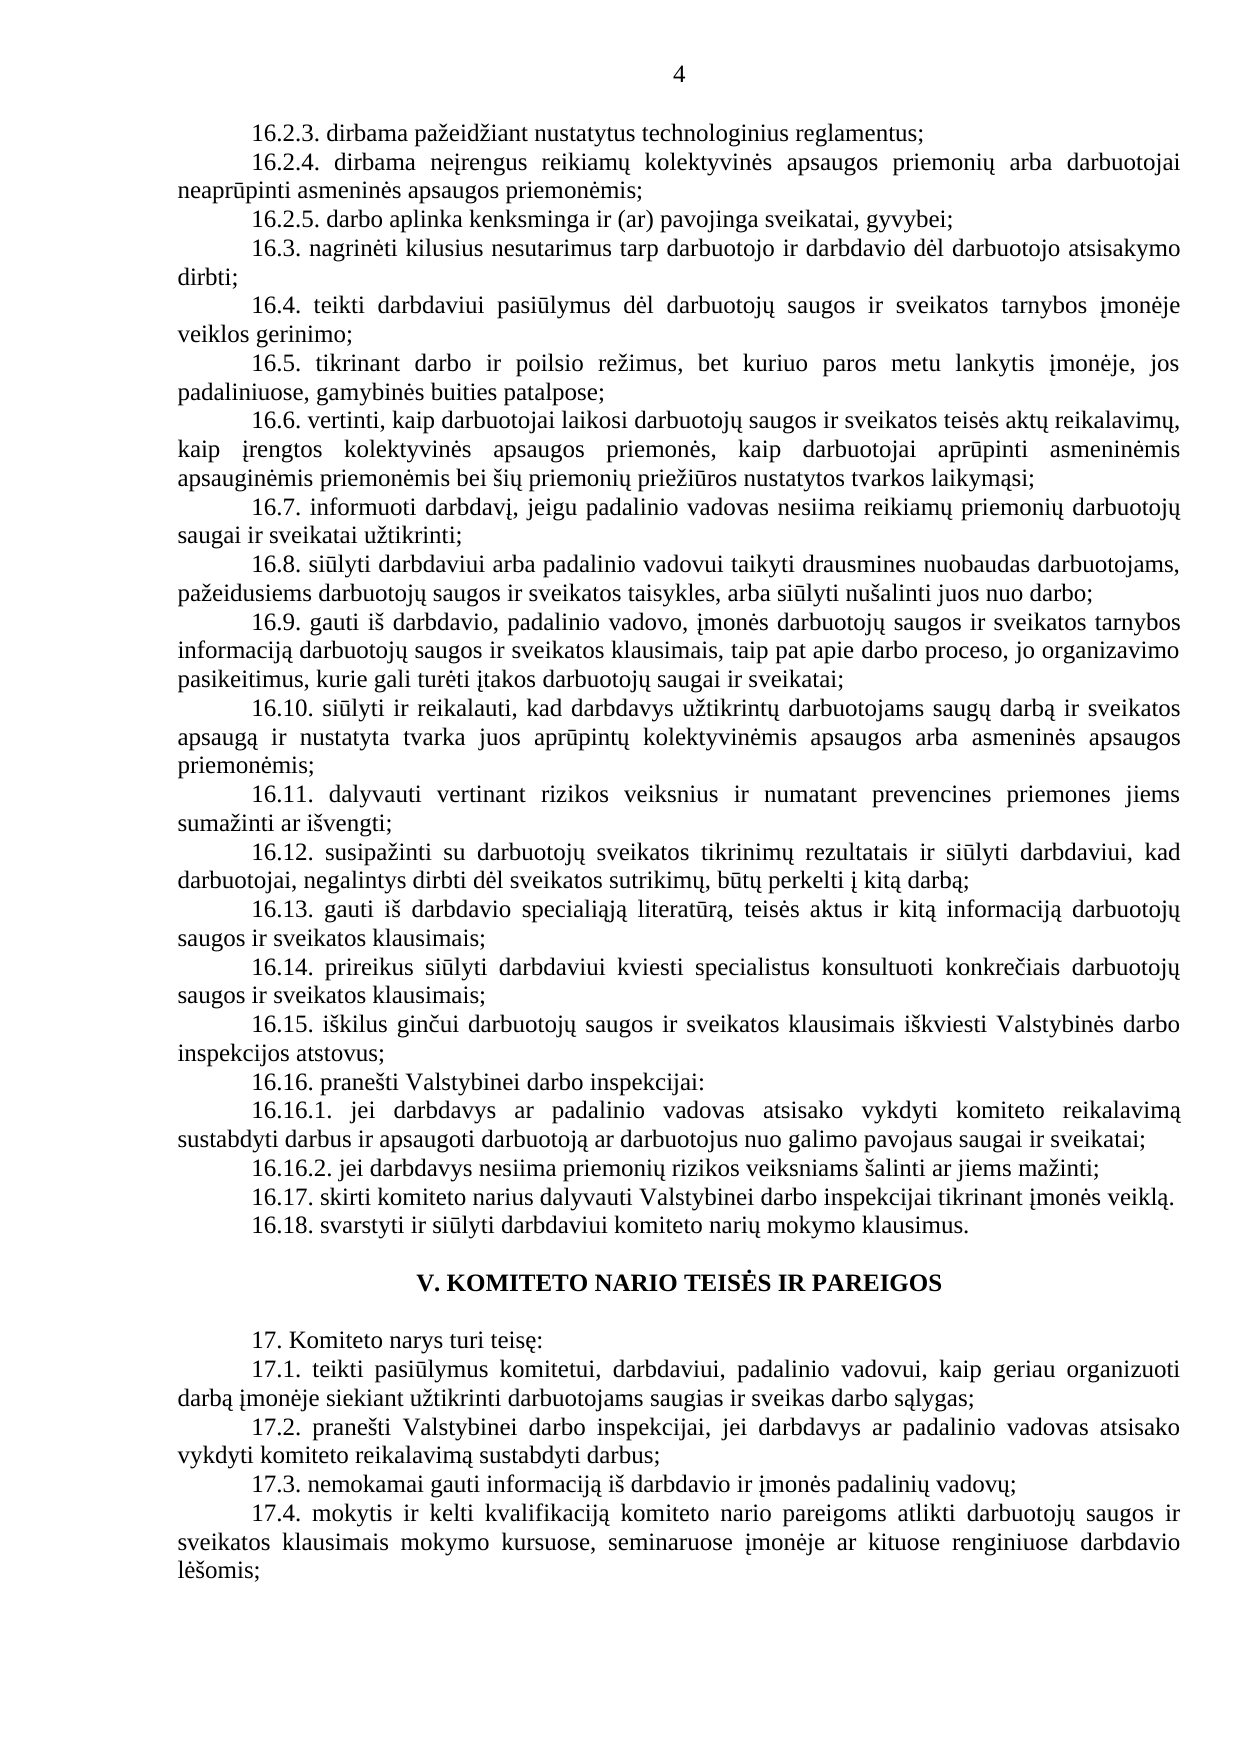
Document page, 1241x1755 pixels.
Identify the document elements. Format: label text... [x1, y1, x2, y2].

text 16.18. svarstyti ir siūlyti darbdaviui komiteto narių mokymo klausimus. [177, 1211, 1181, 1239]
text 16.13. gauti iš darbdavio specialiąją literatūrą, teisės aktus ir kitą informaciją darbuotojų saugos ir sveikatos klausimais; [177, 894, 1181, 952]
text 16.2.3. dirbama pažeidžiant nustatytus technologinius reglamentus; [177, 118, 1181, 147]
text 16.9. gauti iš darbdavio, padalinio vadovo, įmonės darbuotojų saugos ir sveikatos tarnybos informaciją darbuotojų saugos ir sveikatos klausimais, taip pat apie darbo proceso, jo organizavimo pasikeitimus, kurie gali turėti įtakos darbuotojų saugai ir sveikatai; [177, 607, 1181, 693]
text 16.16.2. jei darbdavys nesiima priemonių rizikos veiksniams šalinti ar jiems mažinti; [177, 1153, 1181, 1182]
text 16.5. tikrinant darbo ir poilsio režimus, bet kuriuo paros metu lankytis įmonėje, jos padaliniuose, gamybinės buities patalpose; [177, 348, 1181, 406]
text 16.16. pranešti Valstybinei darbo inspekcijai: [177, 1067, 1181, 1096]
text 16.7. informuoti darbdavį, jeigu padalinio vadovas nesiima reikiamų priemonių darbuotojų saugai ir sveikatai užtikrinti; [177, 492, 1181, 549]
text 16.4. teikti darbdaviui pasiūlymus dėl darbuotojų saugos ir sveikatos tarnybos įmonėje veiklos gerinimo; [177, 291, 1181, 348]
text 16.15. iškilus ginčui darbuotojų saugos ir sveikatos klausimais iškviesti Valstybinės darbo inspekcijos atstovus; [177, 1009, 1181, 1067]
text 16.16.1. jei darbdavys ar padalinio vadovas atsisako vykdyti komiteto reikalavimą sustabdyti darbus ir apsaugoti darbuotoją ar darbuotojus nuo galimo pavojaus saugai ir sveikatai; [177, 1096, 1181, 1153]
text 16.2.4. dirbama neįrengus reikiamų kolektyvinės apsaugos priemonių arba darbuotojai neaprūpinti asmeninės apsaugos priemonėmis; [177, 147, 1181, 204]
text V. KOMITETO NARIO TEISĖS IR PAREIGOS [177, 1268, 1181, 1297]
text 16.17. skirti komiteto narius dalyvauti Valstybinei darbo inspekcijai tikrinant įmonės veiklą. [177, 1182, 1181, 1211]
text 16.11. dalyvauti vertinant rizikos veiksnius ir numatant prevencines priemones jiems sumažinti ar išvengti; [177, 779, 1181, 837]
text 16.3. nagrinėti kilusius nesutarimus tarp darbuotojo ir darbdavio dėl darbuotojo atsisakymo dirbti; [177, 233, 1181, 291]
text 16.8. siūlyti darbdaviui arba padalinio vadovui taikyti drausmines nuobaudas darbuotojams, pažeidusiems darbuotojų saugos ir sveikatos taisykles, arba siūlyti nušalinti juos nuo darbo; [177, 549, 1181, 607]
text 17.2. pranešti Valstybinei darbo inspekcijai, jei darbdavys ar padalinio vadovas atsisako vykdyti komiteto reikalavimą sustabdyti darbus; [177, 1412, 1181, 1469]
text 17.1. teikti pasiūlymus komitetui, darbdaviui, padalinio vadovui, kaip geriau organizuoti darbą įmonėje siekiant užtikrinti darbuotojams saugias ir sveikas darbo sąlygas; [177, 1354, 1181, 1412]
text 16.14. prireikus siūlyti darbdaviui kviesti specialistus konsultuoti konkrečiais darbuotojų saugos ir sveikatos klausimais; [177, 952, 1181, 1009]
text 17.4. mokytis ir kelti kvalifikaciją komiteto nario pareigoms atlikti darbuotojų saugos ir sveikatos klausimais mokymo kursuose, seminaruose įmonėje ar kituose renginiuose darbdavio lėšomis; [177, 1498, 1181, 1584]
text 17.3. nemokamai gauti informaciją iš darbdavio ir įmonės padalinių vadovų; [177, 1469, 1181, 1498]
text 16.2.5. darbo aplinka kenksminga ir (ar) pavojinga sveikatai, gyvybei; [177, 204, 1181, 233]
text 16.10. siūlyti ir reikalauti, kad darbdavys užtikrintų darbuotojams saugų darbą ir sveikatos apsaugą ir nustatyta tvarka juos aprūpintų kolektyvinėmis apsaugos arba asmeninės apsaugos priemonėmis; [177, 693, 1181, 779]
text 16.12. susipažinti su darbuotojų sveikatos tikrinimų rezultatais ir siūlyti darbdaviui, kad darbuotojai, negalintys dirbti dėl sveikatos sutrikimų, būtų perkelti į kitą darbą; [177, 837, 1181, 894]
text 16.6. vertinti, kaip darbuotojai laikosi darbuotojų saugos ir sveikatos teisės aktų reikalavimų, kaip įrengtos kolektyvinės apsaugos priemonės, kaip darbuotojai aprūpinti asmeninėmis apsauginėmis priemonėmis bei šių priemonių priežiūros nustatytos tvarkos laikymąsi; [177, 406, 1181, 492]
text 17. Komiteto narys turi teisę: [177, 1326, 1181, 1354]
